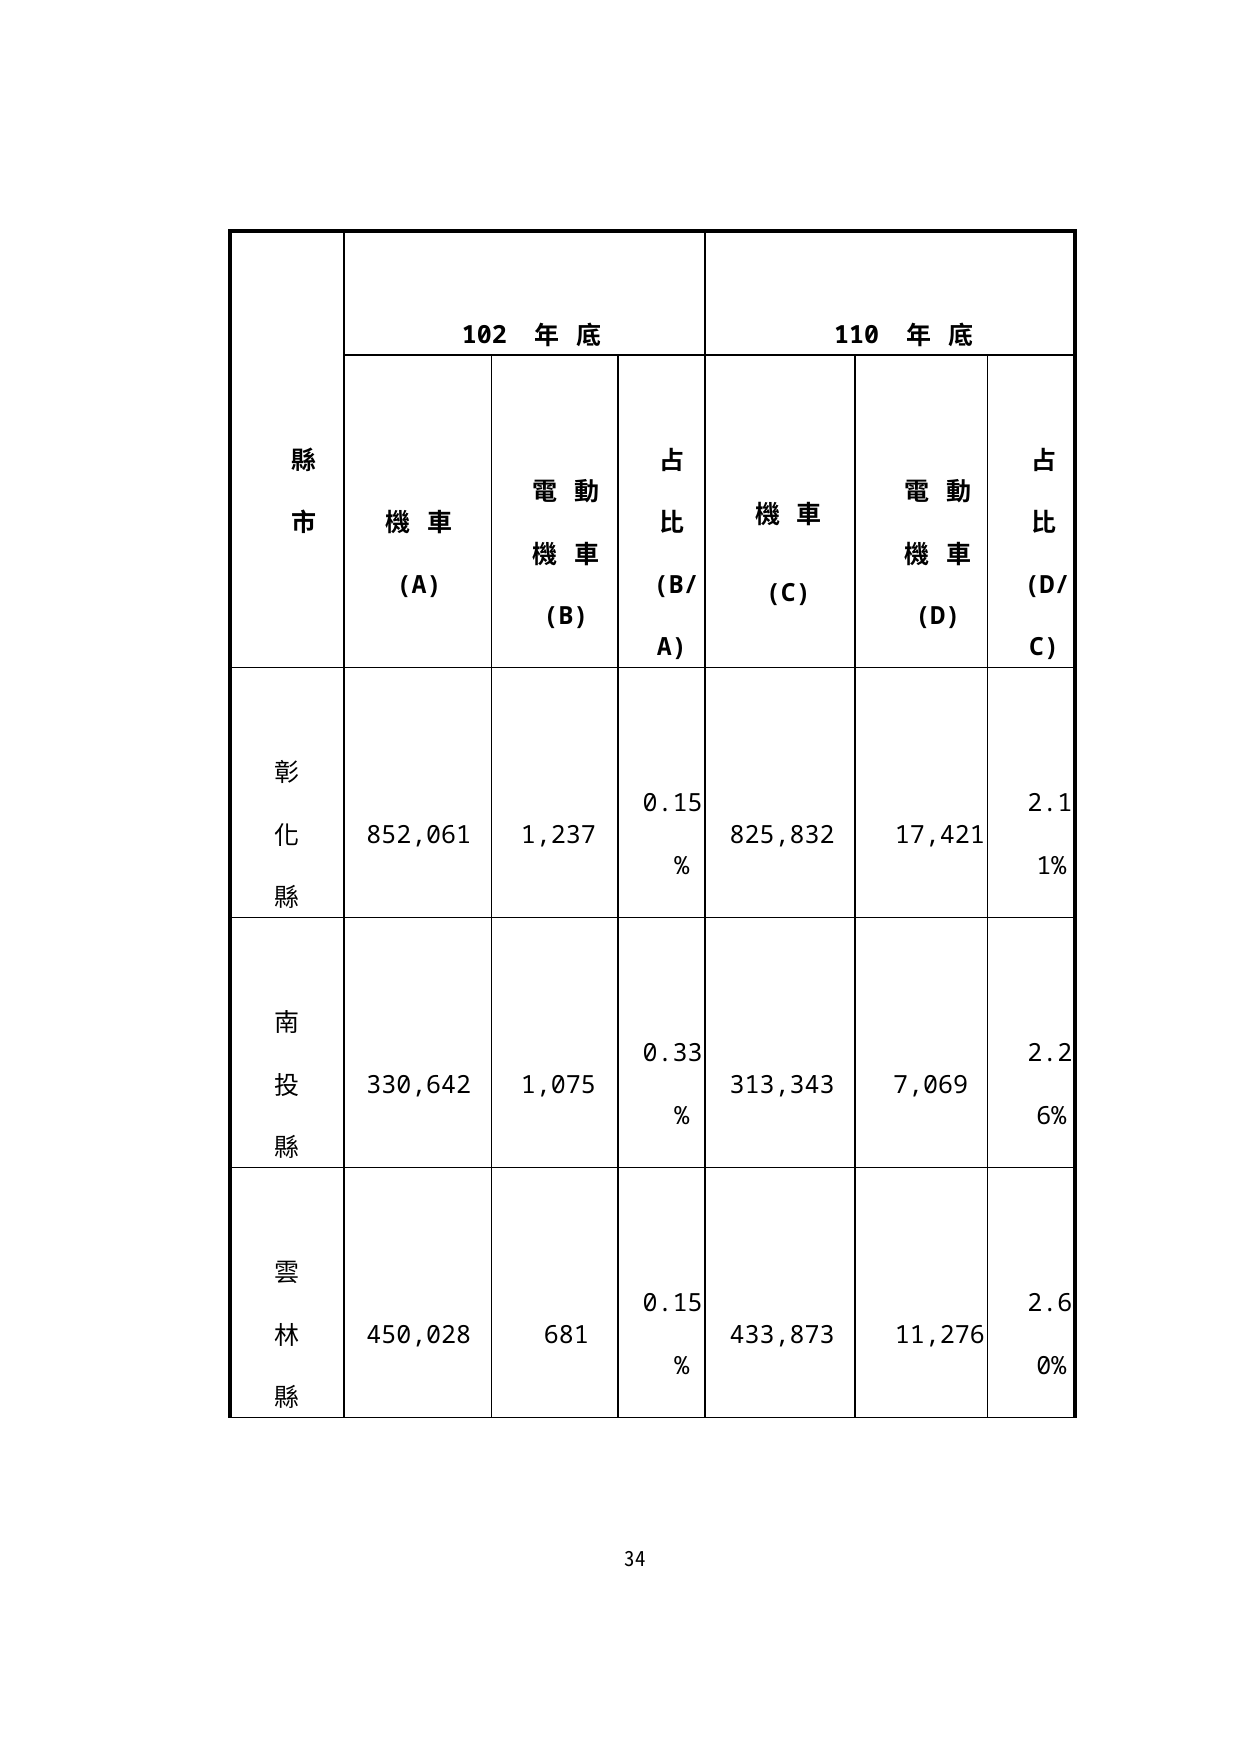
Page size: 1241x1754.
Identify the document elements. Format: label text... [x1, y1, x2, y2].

table_header 縣市 [232, 233, 343, 667]
table_cell 機車 (A) [345, 356, 491, 667]
table_cell 2.26% [988, 918, 1073, 1167]
table_cell 450,028 [345, 1168, 491, 1417]
table_cell 雲林縣 [232, 1168, 343, 1417]
table_cell 681 [492, 1168, 617, 1417]
table_cell 11,276 [856, 1168, 987, 1417]
table_cell 電動機車(B) [492, 356, 617, 667]
table_header 110年底 [706, 233, 1073, 354]
table_cell 占比(B/A) [619, 356, 704, 667]
table_cell 南投縣 [232, 918, 343, 1167]
table_cell 機車 (C) [706, 356, 854, 667]
table_cell 1,075 [492, 918, 617, 1167]
table_cell 0.15% [619, 1168, 704, 1417]
table_cell 330,642 [345, 918, 491, 1167]
table_cell 彰化縣 [232, 668, 343, 917]
table_cell 0.33% [619, 918, 704, 1167]
table_cell 825,832 [706, 668, 854, 917]
table_cell 占比(D/C) [988, 356, 1073, 667]
table_cell 1,237 [492, 668, 617, 917]
table_cell 7,069 [856, 918, 987, 1167]
table_cell 2.60% [988, 1168, 1073, 1417]
table_header 102年底 [345, 233, 704, 354]
table_cell 852,061 [345, 668, 491, 917]
table_cell 17,421 [856, 668, 987, 917]
table_cell 電動機車(D) [856, 356, 987, 667]
table_cell 0.15% [619, 668, 704, 917]
table_cell 313,343 [706, 918, 854, 1167]
table_cell 2.11% [988, 668, 1073, 917]
table_cell 433,873 [706, 1168, 854, 1417]
